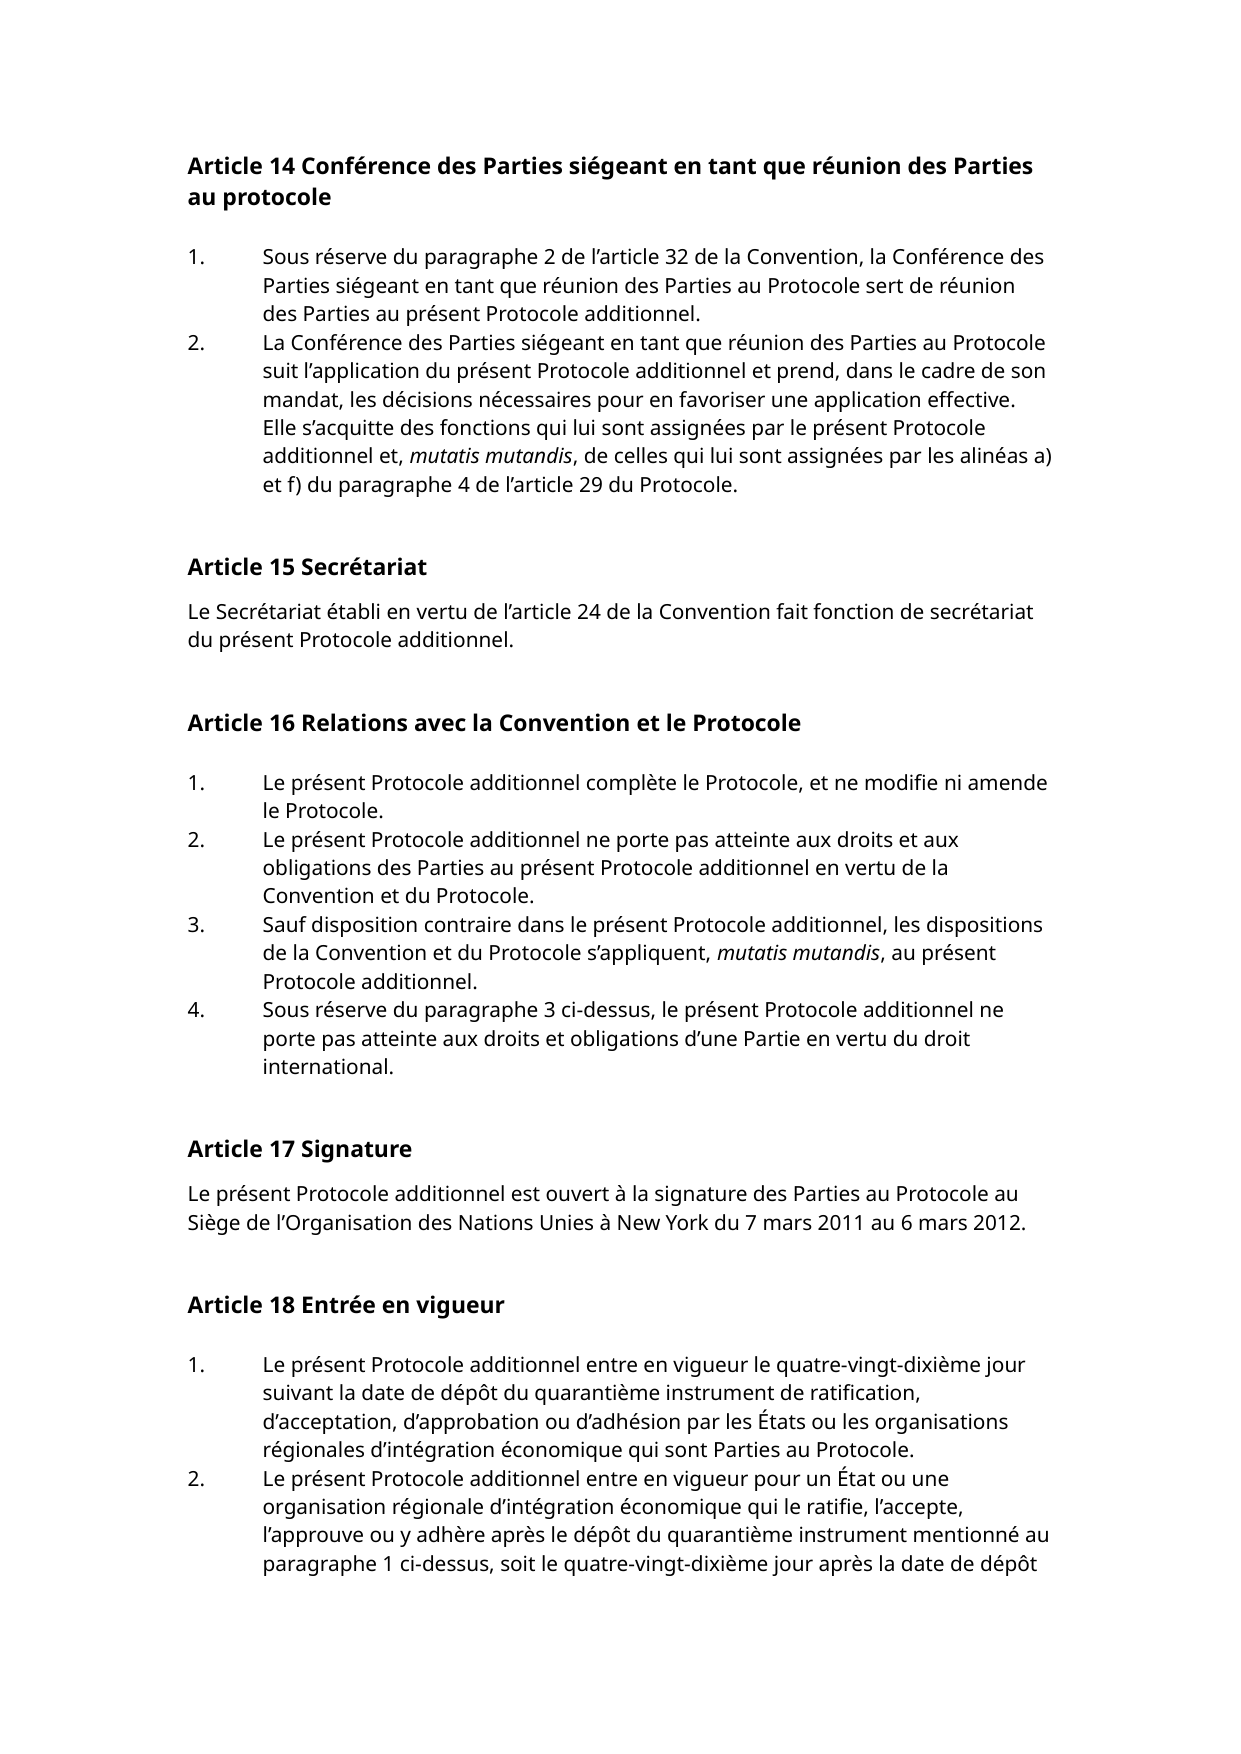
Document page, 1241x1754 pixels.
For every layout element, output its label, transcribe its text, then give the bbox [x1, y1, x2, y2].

subtitle Article 15 Secrétariat [187, 551, 1053, 582]
subtitle Article 16 Relations avec la Convention et le Protocole [187, 707, 1053, 738]
subtitle Article 14 Conférence des Parties siégeant en tant que réunion des Parties au protocole [187, 150, 1053, 212]
subtitle Article 17 Signature [187, 1133, 1053, 1164]
list Le présent Protocole additionnel entre en vigueur le quatre-vingt-dixième jour suivant la date de dépôt du quarantième instrument de ratification, d’acceptation, d’approbation ou d’adhésion par les États ou les organisations régionales d’intégration économique qui sont Parties au Protocole. [187, 1350, 1053, 1464]
list Sauf disposition contraire dans le présent Protocole additionnel, les dispositions de la Convention et du Protocole s’appliquent, mutatis mutandis, au présent Protocole additionnel. [187, 910, 1053, 995]
list Le présent Protocole additionnel complète le Protocole, et ne modifie ni amende le Protocole. [187, 768, 1053, 825]
text Le présent Protocole additionnel est ouvert à la signature des Parties au Protocole au Siège de l’Organisation des Nations Unies à New York du 7 mars 2011 au 6 mars 2012. [187, 1179, 1053, 1236]
list Le présent Protocole additionnel ne porte pas atteinte aux droits et aux obligations des Parties au présent Protocole additionnel en vertu de la Convention et du Protocole. [187, 825, 1053, 910]
list Sous réserve du paragraphe 3 ci-dessus, le présent Protocole additionnel ne porte pas atteinte aux droits et obligations d’une Partie en vertu du droit international. [187, 995, 1053, 1081]
subtitle Article 18 Entrée en vigueur [187, 1289, 1053, 1320]
list Le présent Protocole additionnel entre en vigueur pour un État ou une organisation régionale d’intégration économique qui le ratifie, l’accepte, l’approuve ou y adhère après le dépôt du quarantième instrument mentionné au paragraphe 1 ci-dessus, soit le quatre-vingt-dixième jour après la date de dépôt [187, 1464, 1053, 1577]
list La Conférence des Parties siégeant en tant que réunion des Parties au Protocole suit l’application du présent Protocole additionnel et prend, dans le cadre de son mandat, les décisions nécessaires pour en favoriser une application effective. Elle s’acquitte des fonctions qui lui sont assignées par le présent Protocole additionnel et, mutatis mutandis, de celles qui lui sont assignées par les alinéas a) et f) du paragraphe 4 de l’article 29 du Protocole. [187, 328, 1053, 498]
text Le Secrétariat établi en vertu de l’article 24 de la Convention fait fonction de secrétariat du présent Protocole additionnel. [187, 597, 1053, 654]
list Sous réserve du paragraphe 2 de l’article 32 de la Convention, la Conférence des Parties siégeant en tant que réunion des Parties au Protocole sert de réunion des Parties au présent Protocole additionnel. [187, 242, 1053, 328]
